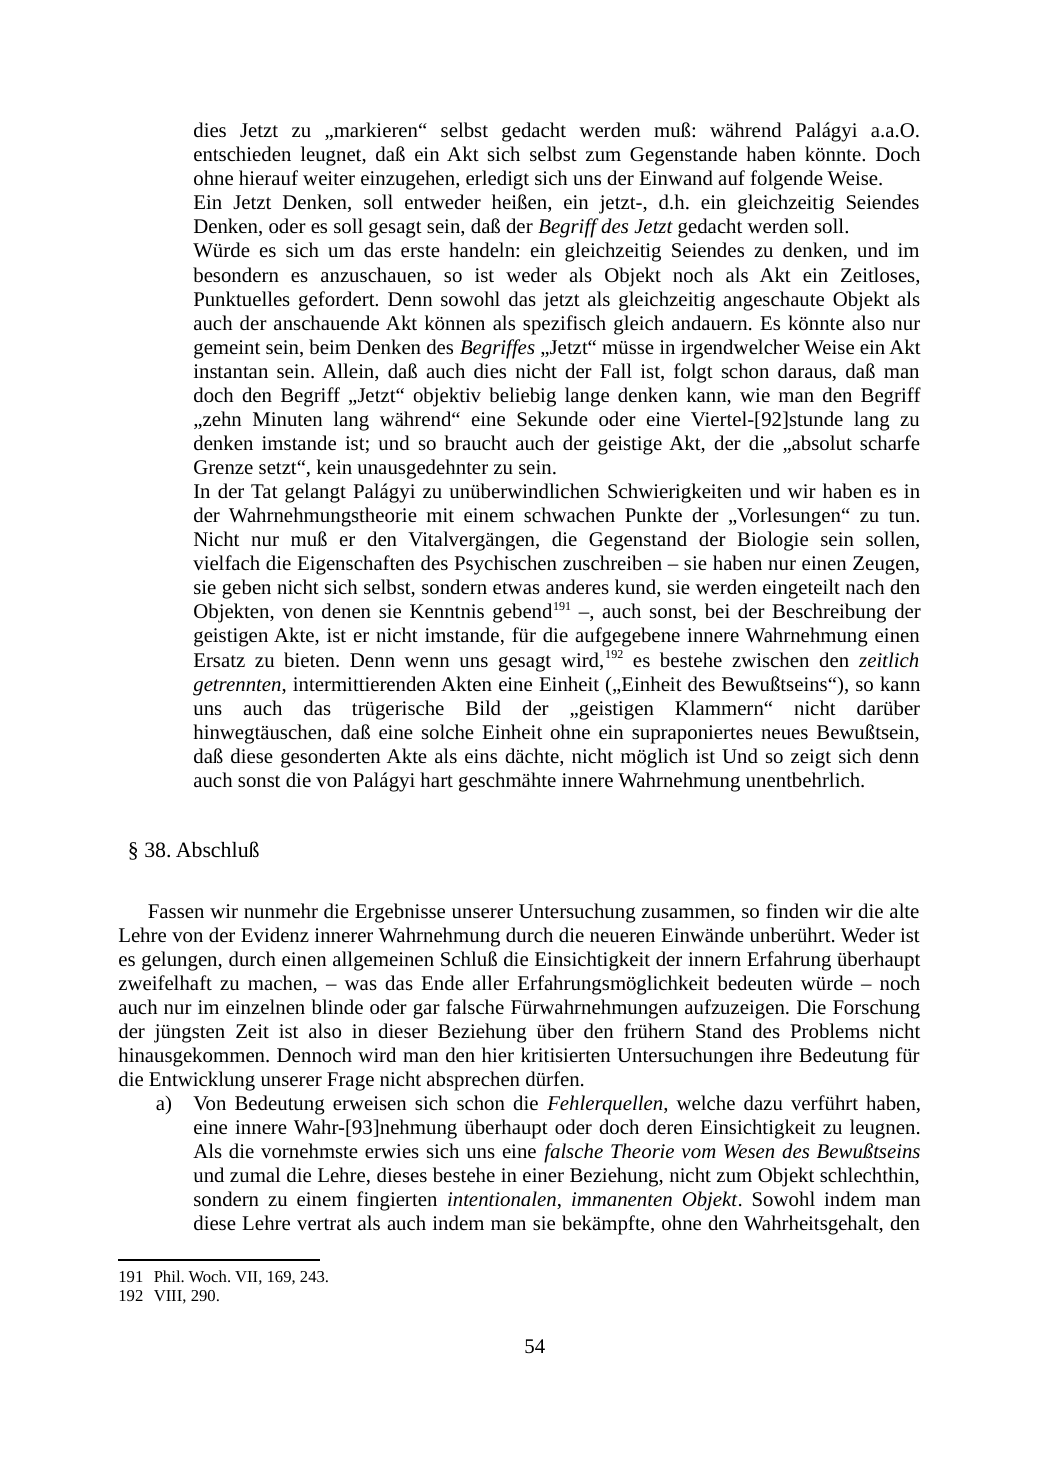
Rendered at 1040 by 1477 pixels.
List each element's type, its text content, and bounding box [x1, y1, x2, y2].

list Würde es sich um das erste handeln: ein gleichzeitig Seiendes zu denken, und im besondern es anzuschauen, so ist weder als Objekt noch als Akt ein Zeitloses, Punktuelles gefordert. Denn sowohl das jetzt als gleichzeitig angeschaute Objekt als auch der anschauende Akt können als spezifisch gleich andauern. Es könnte also nur gemeint sein, beim Denken des Begriffes „Jetzt“ müsse in irgendwelcher Weise ein Akt instantan sein. Allein, daß auch dies nicht der Fall ist, folgt schon daraus, daß man doch den Begriff „Jetzt“ objektiv beliebig lange denken kann, wie man den Begriff „zehn Minuten lang während“ eine Sekunde oder eine Viertel-[92]stunde lang zu denken imstande ist; und so braucht auch der geistige Akt, der die „absolut scharfe Grenze setzt“, kein unausgedehnter zu sein. [156, 238, 921, 479]
list dies Jetzt zu „markieren“ selbst gedacht werden muß: während Palágyi a.a.O. entschieden leugnet, daß ein Akt sich selbst zum Gegenstande haben könnte. Doch ohne hierauf weiter einzugehen, erledigt sich uns der Einwand auf folgende Weise. [156, 118, 921, 190]
list In der Tat gelangt Palágyi zu unüberwindlichen Schwierigkeiten und wir haben es in der Wahrnehmungstheorie mit einem schwachen Punkte der „Vorlesungen“ zu tun. Nicht nur muß er den Vitalvergängen, die Gegenstand der Biologie sein sollen, vielfach die Eigenschaften des Psychischen zuschreiben – sie haben nur einen Zeugen, sie geben nicht sich selbst, sondern etwas anderes kund, sie werden eingeteilt nach den Objekten, von denen sie Kenntnis gebend –, auch sonst, bei der Beschreibung der geistigen Akte, ist er nicht imstande, für die aufgegebene innere Wahrnehmung einen Ersatz zu bieten. Denn wenn uns gesagt wird, es bestehe zwischen den zeitlich getrennten, intermittierenden Akten eine Einheit („Einheit des Bewußtseins“), so kann uns auch das trügerische Bild der „geistigen Klammern“ nicht darüber hinwegtäuschen, daß eine solche Einheit ohne ein supraponiertes neues Bewußtsein, daß diese gesonderten Akte als eins dächte, nicht möglich ist Und so zeigt sich denn auch sonst die von Palágyi hart geschmähte innere Wahrnehmung unentbehrlich. [156, 479, 921, 792]
text Fassen wir nunmehr die Ergebnisse unserer Untersuchung zusammen, so finden wir die alte Lehre von der Evidenz innerer Wahrnehmung durch die neueren Einwände unberührt. Weder ist es gelungen, durch einen allgemeinen Schluß die Einsichtigkeit der innern Erfahrung überhaupt zweifelhaft zu machen, – was das Ende aller Erfahrungsmöglichkeit bedeuten würde – noch auch nur im einzelnen blinde oder gar falsche Fürwahrnehmungen aufzuzeigen. Die Forschung der jüngsten Zeit ist also in dieser Beziehung über den frühern Stand des Problems nicht hinausgekommen. Dennoch wird man den hier kritisierten Untersuchungen ihre Bedeutung für die Entwicklung unserer Frage nicht absprechen dürfen. [118, 898, 921, 1091]
list Phil. Woch. VII, 169, 243. [118, 1266, 921, 1286]
list VIII, 290. [118, 1286, 921, 1305]
subtitle § 38. Abschluß [128, 837, 921, 862]
list Ein Jetzt Denken, soll entweder heißen, ein jetzt-, d.h. ein gleichzeitig Seiendes Denken, oder es soll gesagt sein, daß der Begriff des Jetzt gedacht werden soll. [156, 190, 921, 238]
list Von Bedeutung erweisen sich schon die Fehlerquellen, welche dazu verführt haben, eine innere Wahr-[93]nehmung überhaupt oder doch deren Einsichtigkeit zu leugnen. Als die vornehmste erwies sich uns eine falsche Theorie vom Wesen des Bewußtseins und zumal die Lehre, dieses bestehe in einer Beziehung, nicht zum Objekt schlechthin, sondern zu einem fingierten intentionalen, immanenten Objekt. Sowohl indem man diese Lehre vertrat als auch indem man sie bekämpfte, ohne den Wahrheitsgehalt, den [156, 1091, 921, 1235]
